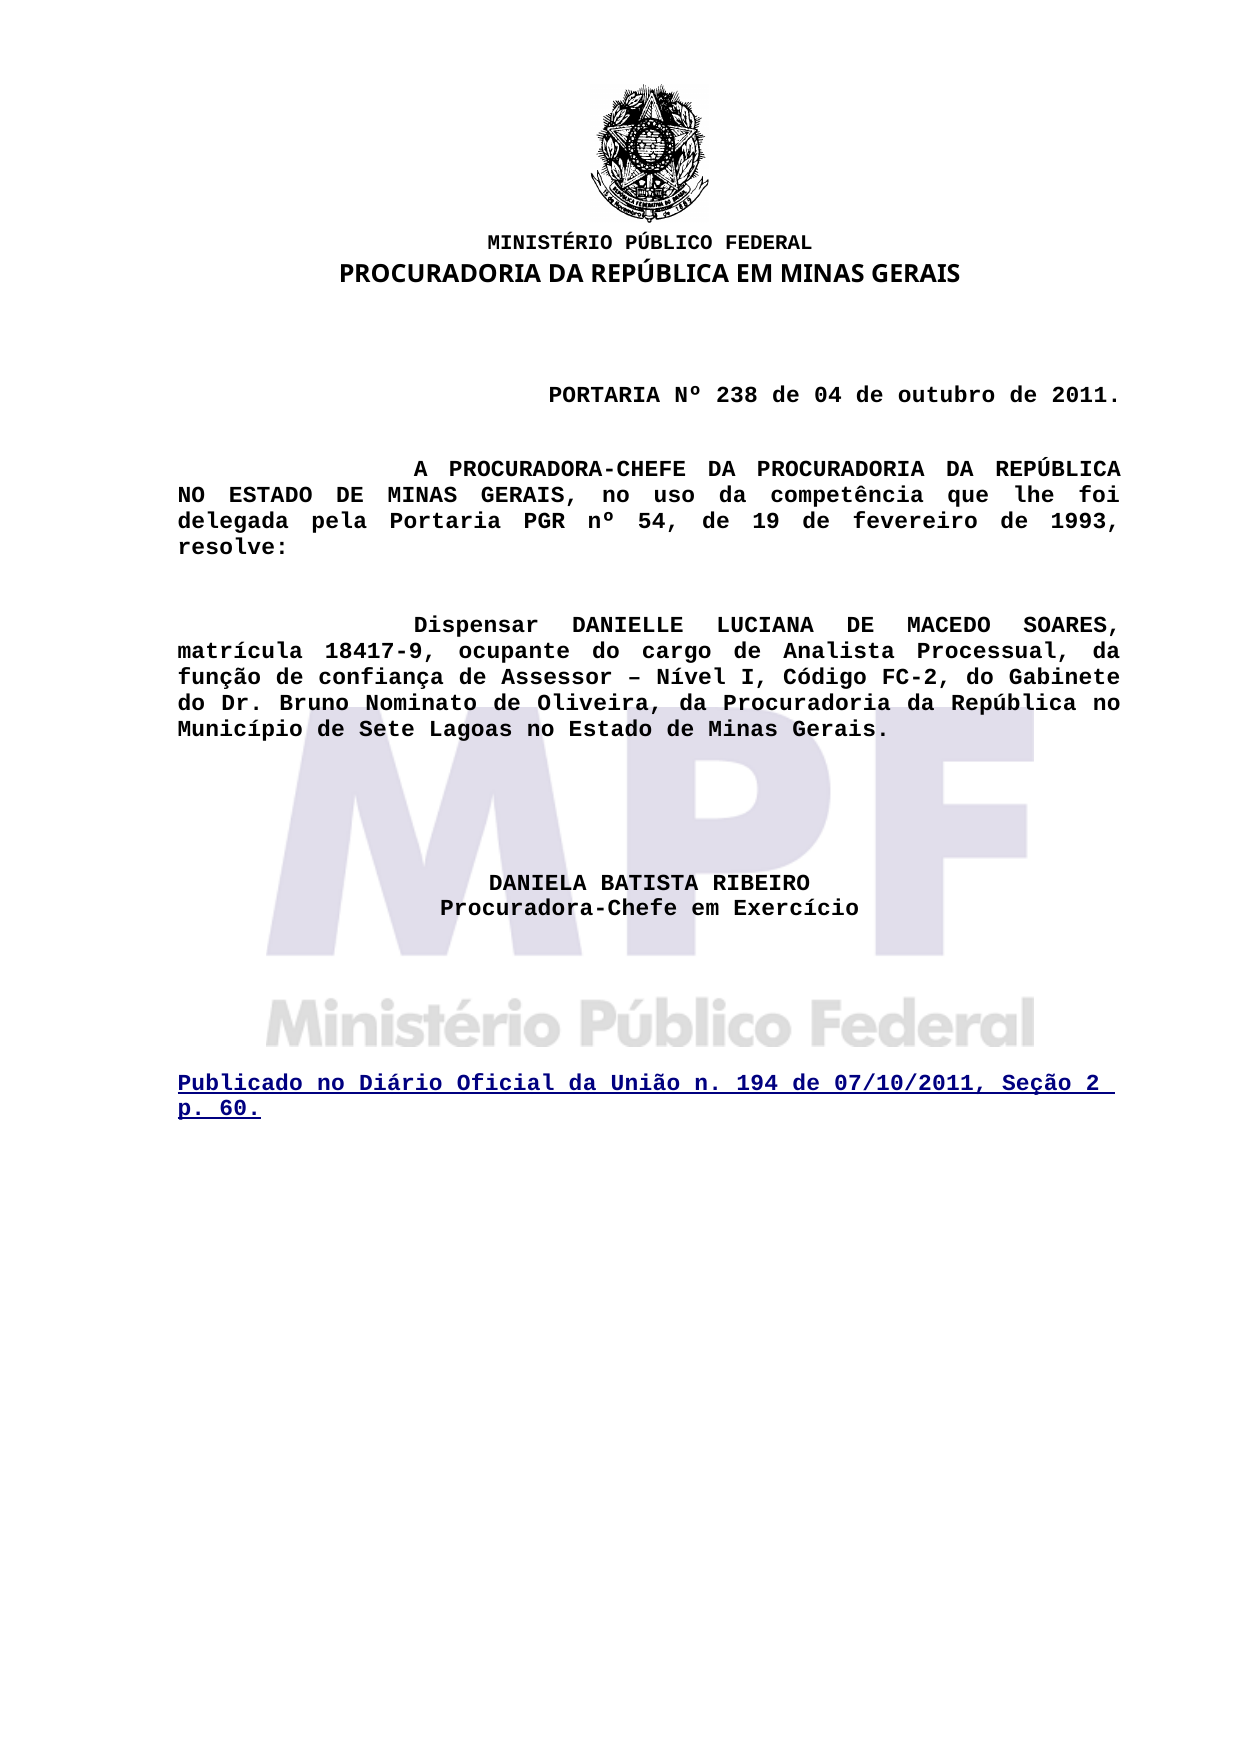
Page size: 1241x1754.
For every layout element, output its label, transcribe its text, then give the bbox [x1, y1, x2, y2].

text Dispensar DANIELLE LUCIANA DE MACEDO SOARES, matrícula 18417-9, ocupante do cargo de Analista Processual, da função de confiança de Assessor – Nível I, Código FC-2, do Gabinete do Dr. Bruno Nominato de Oliveira, da Procuradoria da República no Município de Sete Lagoas no Estado de Minas Gerais. [177, 614, 1122, 744]
text Procuradora-Chefe em Exercício [177, 895, 1122, 920]
picture [266, 920, 1034, 1047]
picture [266, 744, 1034, 870]
text A PROCURADORA-CHEFE DA PROCURADORIA DA REPÚBLICA NO ESTADO DE MINAS GERAIS, no uso da competência que lhe foi delegada pela Portaria PGR nº 54, de 19 de fevereiro de 1993, resolve: [177, 457, 1122, 562]
text PORTARIA Nº 238 de 04 de outubro de 2011. [177, 382, 1122, 407]
subtitle Daniela Batista Ribeiro [177, 870, 1122, 895]
text Publicado no Diário Oficial da União n. 194 de 07/10/2011, Seção 2 p. 60. [177, 1070, 1122, 1120]
picture [590, 84, 709, 223]
